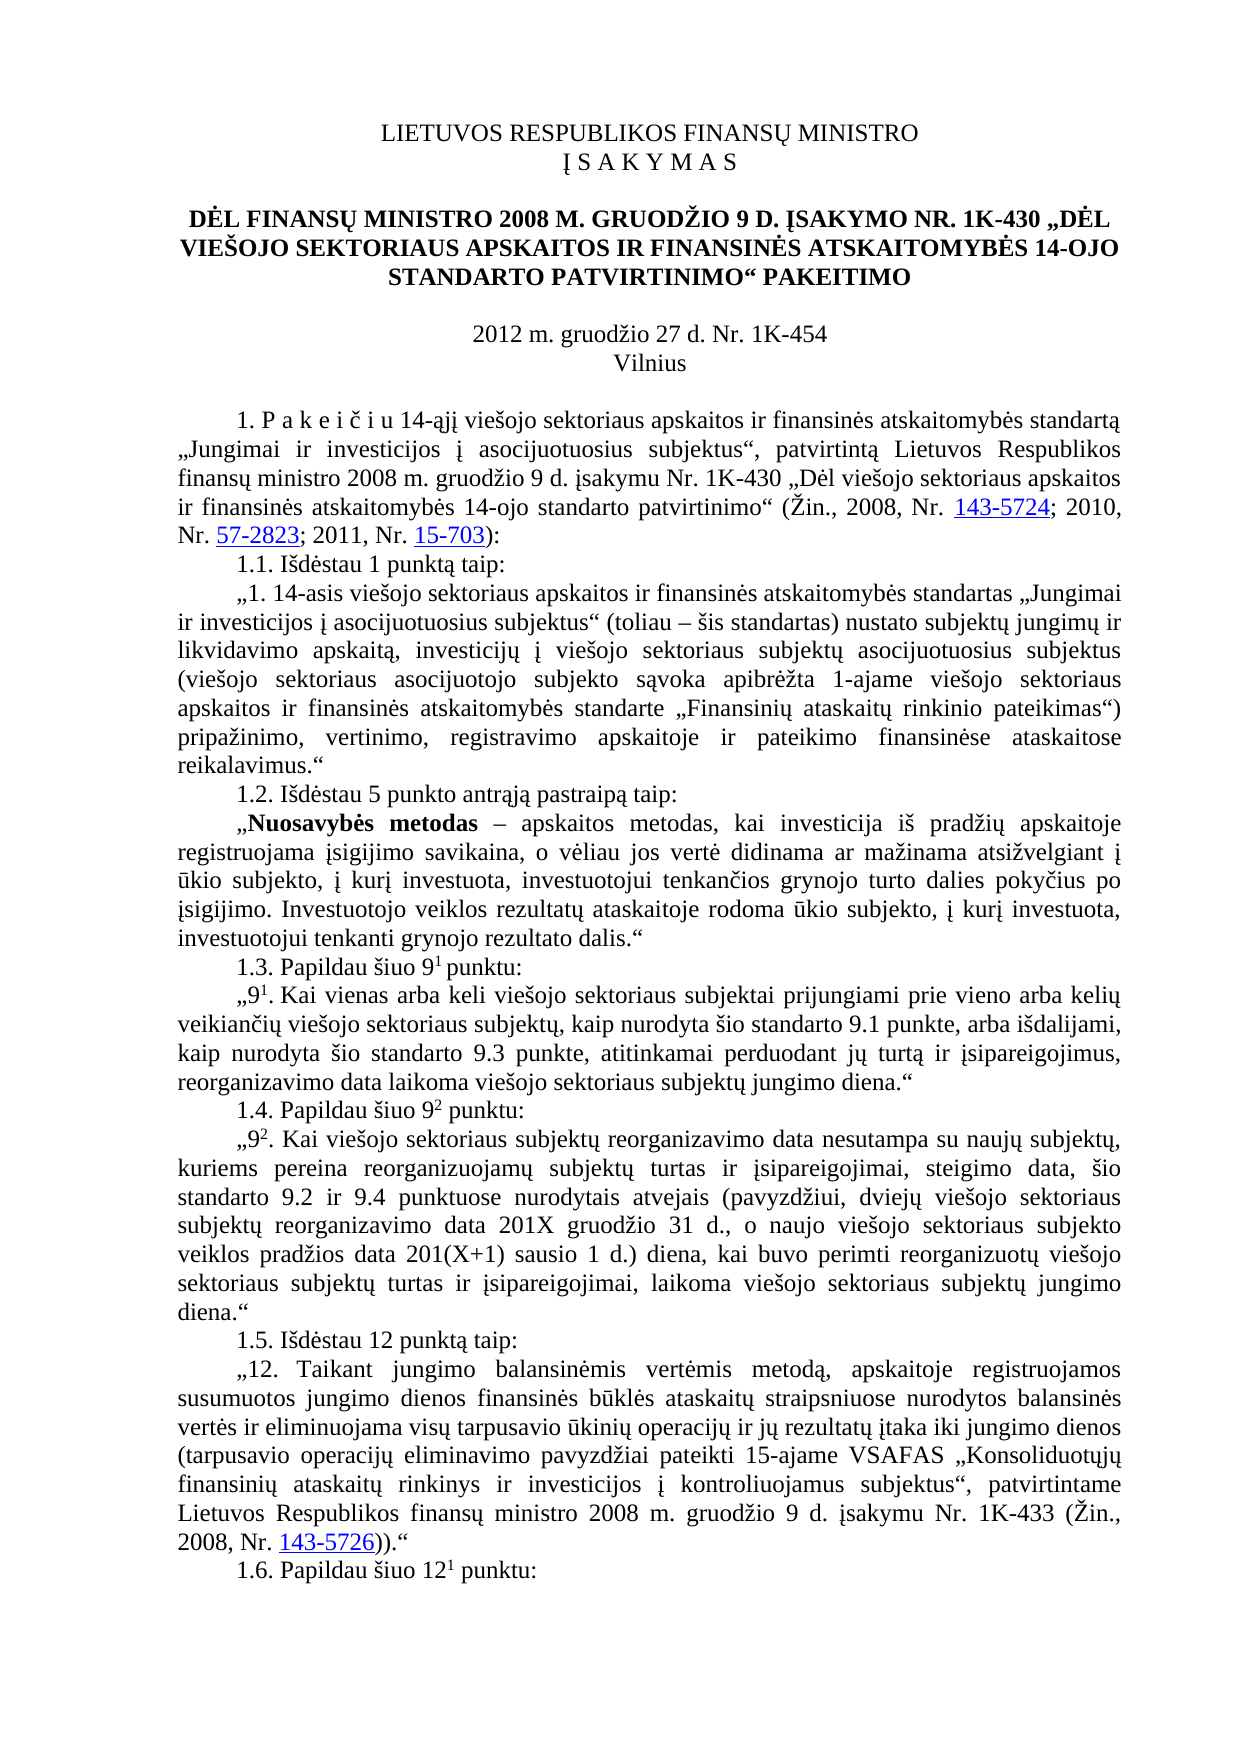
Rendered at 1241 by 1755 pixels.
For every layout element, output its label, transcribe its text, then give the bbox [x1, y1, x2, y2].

text „92. Kai viešojo sektoriaus subjektų reorganizavimo data nesutampa su naujų subjektų, kuriems pereina reorganizuojamų subjektų turtas ir įsipareigojimai, steigimo data, šio standarto 9.2 ir 9.4 punktuose nurodytais atvejais (pavyzdžiui, dviejų viešojo sektoriaus subjektų reorganizavimo data 201X gruodžio 31 d., o naujo viešojo sektoriaus subjekto veiklos pradžios data 201(X+1) sausio 1 d.) diena, kai buvo perimti reorganizuotų viešojo sektoriaus subjektų turtas ir įsipareigojimai, laikoma viešojo sektoriaus subjektų jungimo diena.“ [177, 1124, 1122, 1326]
text „Nuosavybės metodas – apskaitos metodas, kai investicija iš pradžių apskaitoje registruojama įsigijimo savikaina, o vėliau jos vertė didinama ar mažinama atsižvelgiant į ūkio subjekto, į kurį investuota, investuotojui tenkančios grynojo turto dalies pokyčius po įsigijimo. Investuotojo veiklos rezultatų ataskaitoje rodoma ūkio subjekto, į kurį investuota, investuotojui tenkanti grynojo rezultato dalis.“ [177, 808, 1122, 952]
text 1.5. Išdėstau 12 punktą taip: [177, 1326, 1122, 1354]
text 1.2. Išdėstau 5 punkto antrąją pastraipą taip: [177, 779, 1122, 808]
text DĖL FINANSŲ MINISTRO 2008 m. GRUODŽIO 9 d. ĮSAKYMO Nr. 1K-430 „DĖL VIEŠOJO SEKTORIAUS APSKAITOS IR FINANSINĖS ATSKAITOMYBĖS 14-OJO STANDARTO PATVIRTINIMO“ PAKEITIMO [177, 204, 1122, 291]
text LIETUVOS RESPUBLIKOS FINANSŲ MINISTRO [177, 118, 1122, 147]
text „1. 14-asis viešojo sektoriaus apskaitos ir finansinės atskaitomybės standartas „Jungimai ir investicijos į asocijuotuosius subjektus“ (toliau – šis standartas) nustato subjektų jungimų ir likvidavimo apskaitą, investicijų į viešojo sektoriaus subjektų asocijuotuosius subjektus (viešojo sektoriaus asocijuotojo subjekto sąvoka apibrėžta 1-ajame viešojo sektoriaus apskaitos ir finansinės atskaitomybės standarte „Finansinių ataskaitų rinkinio pateikimas“) pripažinimo, vertinimo, registravimo apskaitoje ir pateikimo finansinėse ataskaitose reikalavimus.“ [177, 578, 1122, 779]
text Vilnius [177, 348, 1122, 377]
text 1.4. Papildau šiuo 92 punktu: [177, 1096, 1122, 1124]
text „91. Kai vienas arba keli viešojo sektoriaus subjektai prijungiami prie vieno arba kelių veikiančių viešojo sektoriaus subjektų, kaip nurodyta šio standarto 9.1 punkte, arba išdalijami, kaip nurodyta šio standarto 9.3 punkte, atitinkamai perduodant jų turtą ir įsipareigojimus, reorganizavimo data laikoma viešojo sektoriaus subjektų jungimo diena.“ [177, 981, 1122, 1096]
text 2012 m. gruodžio 27 d. Nr. 1K-454 [177, 319, 1122, 348]
text Į S A K Y M A S [177, 147, 1122, 176]
text 1.1. Išdėstau 1 punktą taip: [177, 549, 1122, 578]
text 1. P a k e i č i u 14-ąjį viešojo sektoriaus apskaitos ir finansinės atskaitomybės standartą „Jungimai ir investicijos į asocijuotuosius subjektus“, patvirtintą Lietuvos Respublikos finansų ministro 2008 m. gruodžio 9 d. įsakymu Nr. 1K-430 „Dėl viešojo sektoriaus apskaitos ir finansinės atskaitomybės 14-ojo standarto patvirtinimo“ (Žin., 2008, Nr. 143-5724; 2010, Nr. 57-2823; 2011, Nr. 15-703): [177, 406, 1122, 549]
text 1.6. Papildau šiuo 121 punktu: [177, 1556, 1122, 1584]
text „12. Taikant jungimo balansinėmis vertėmis metodą, apskaitoje registruojamos susumuotos jungimo dienos finansinės būklės ataskaitų straipsniuose nurodytos balansinės vertės ir eliminuojama visų tarpusavio ūkinių operacijų ir jų rezultatų įtaka iki jungimo dienos (tarpusavio operacijų eliminavimo pavyzdžiai pateikti 15-ajame VSAFAS „Konsoliduotųjų finansinių ataskaitų rinkinys ir investicijos į kontroliuojamus subjektus“, patvirtintame Lietuvos Respublikos finansų ministro 2008 m. gruodžio 9 d. įsakymu Nr. 1K-433 (Žin., 2008, Nr. 143-5726)).“ [177, 1354, 1122, 1556]
text 1.3. Papildau šiuo 91 punktu: [177, 952, 1122, 981]
